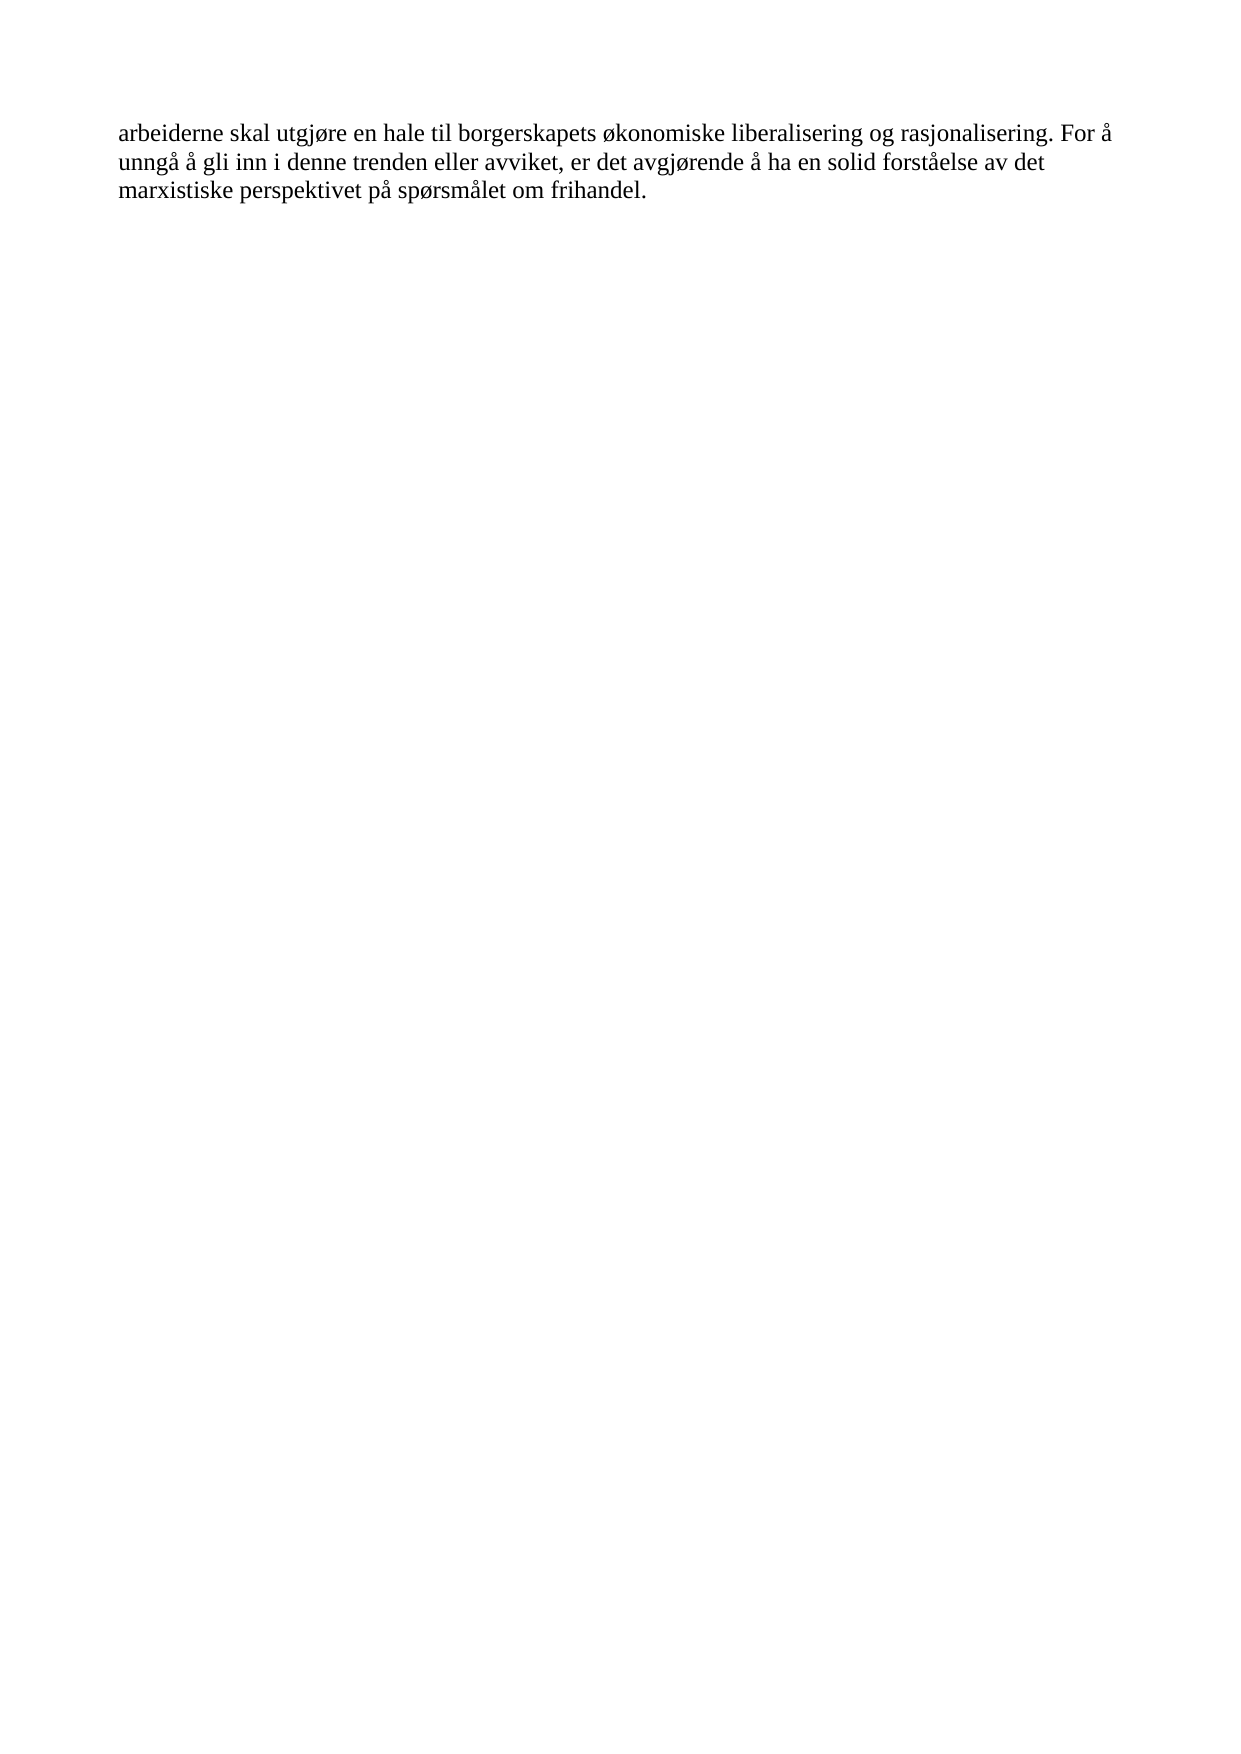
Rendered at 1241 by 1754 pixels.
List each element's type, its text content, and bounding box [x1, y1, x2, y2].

text arbeiderne skal utgjøre en hale til borgerskapets økonomiske liberalisering og rasjonalisering. For å unngå å gli inn i denne trenden eller avviket, er det avgjørende å ha en solid forståelse av det marxistiske perspektivet på spørsmålet om frihandel. [118, 118, 1122, 204]
